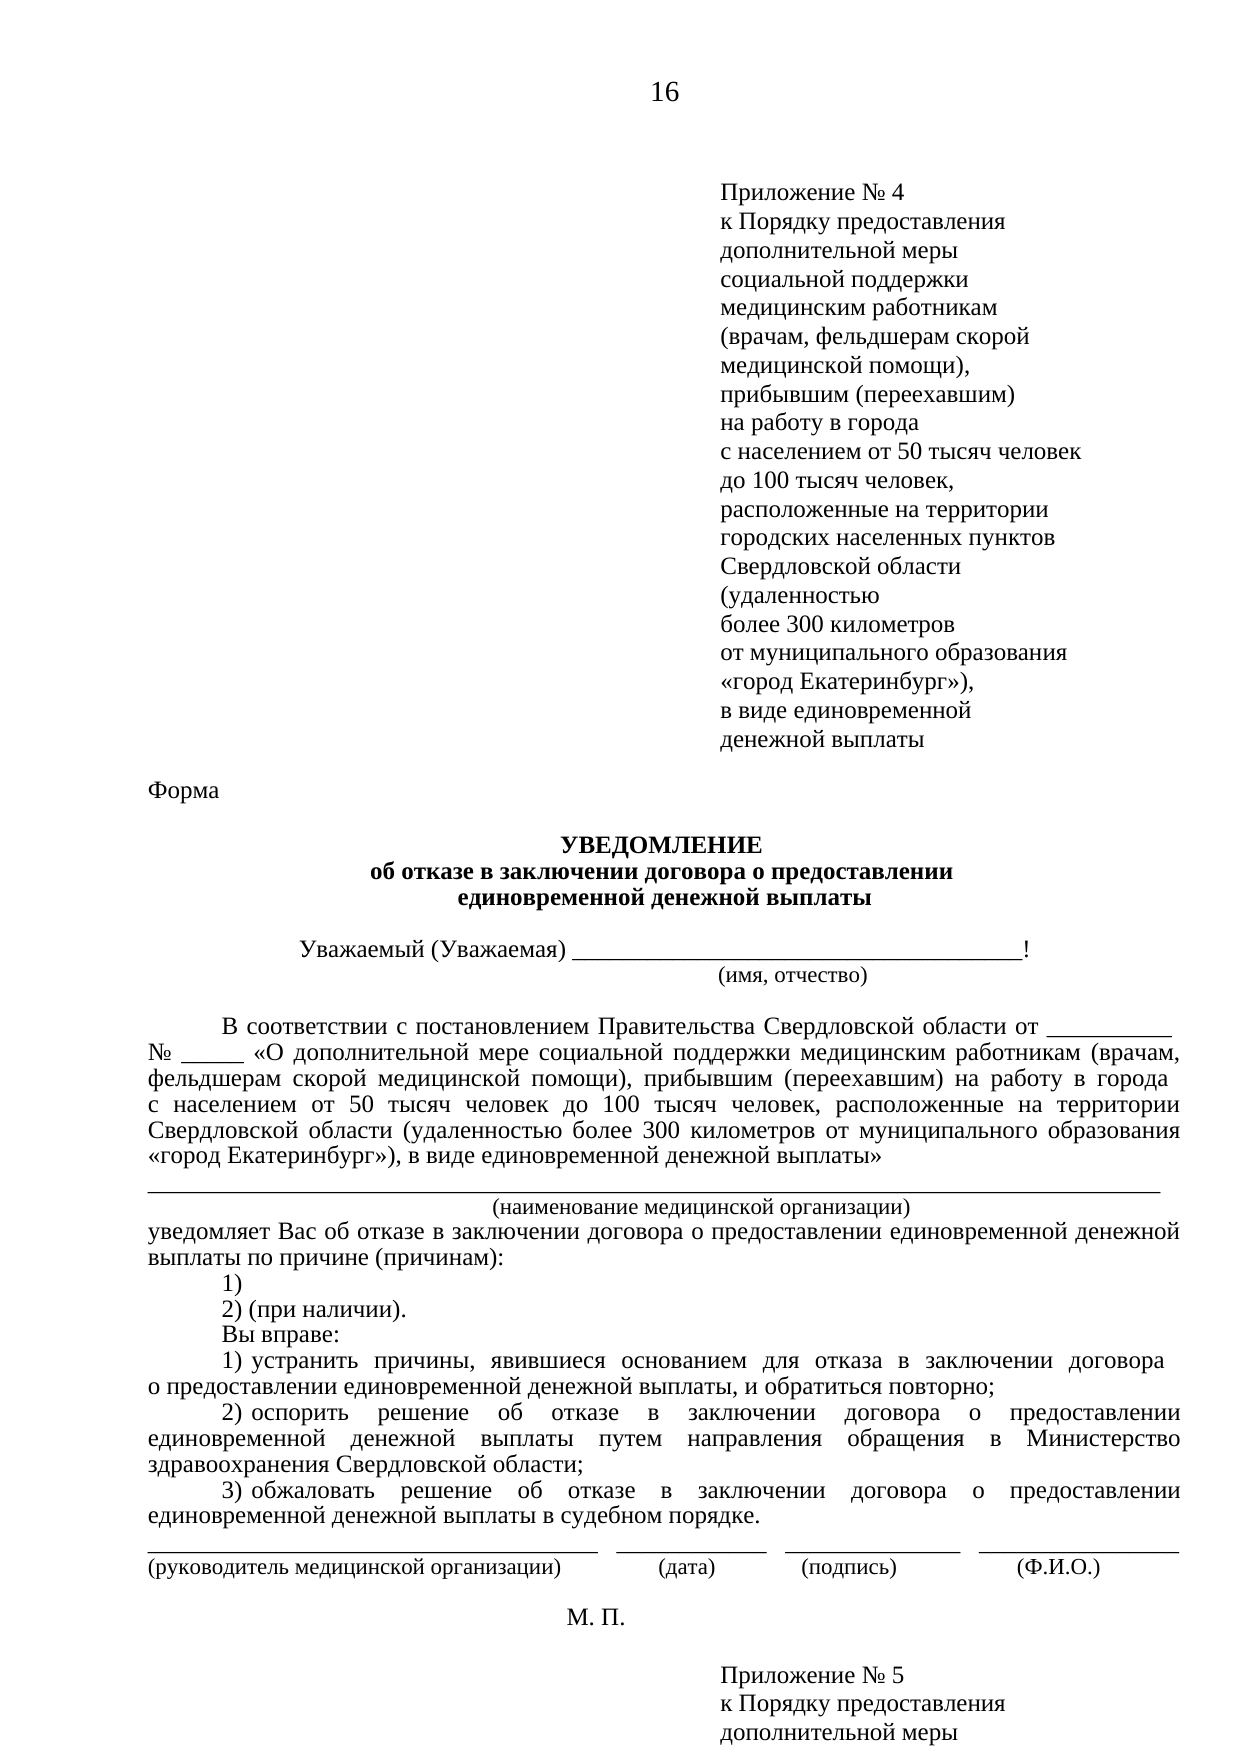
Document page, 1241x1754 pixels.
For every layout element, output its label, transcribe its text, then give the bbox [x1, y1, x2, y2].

text Уважаемый (Уважаемая) ____________________________________! [148, 936, 1181, 962]
text ____________________________________ ____________ ______________ ________________ [148, 1529, 1181, 1555]
text _________________________________________________________________________________ [148, 1169, 1181, 1195]
table_header [143, 1631, 720, 1746]
list оспорить решение об отказе в заключении договора о предоставлении единовременной денежной выплаты путем направления обращения в Министерство здравоохранения Свердловской области; [148, 1400, 1181, 1478]
text (имя, отчество) [148, 962, 1181, 988]
table_header Приложение № 4 к Порядку предоставления дополнительной меры социальной поддержки медицинским работникам (врачам, фельдшерам скорой медицинской помощи), прибывшим (переехавшим) на работу в города с населением от 50 тысяч человек до 100 тысяч человек, расположенные на территории городских населенных пунктов Свердловской области (удаленностью более 300 километров от муниципального образования «город Екатеринбург»), в виде единовременной денежной выплаты [720, 178, 1196, 752]
list обжаловать решение об отказе в заключении договора о предоставлении единовременной денежной выплаты в судебном порядке. [148, 1478, 1181, 1529]
text В соответствии с постановлением Правительства Свердловской области от __________ № _____ «О дополнительной мере социальной поддержки медицинским работникам (врачам, фельдшерам скорой медицинской помощи), прибывшим (переехавшим) на работу в города с населением от 50 тысяч человек до 100 тысяч человек, расположенные на территории Свердловской области (удаленностью более 300 километров от муниципального образования «город Екатеринбург»), в виде единовременной денежной выплаты» [148, 1014, 1181, 1169]
table_header [148, 178, 720, 752]
text об отказе в заключении договора о предоставлении единовременной денежной выплаты [148, 859, 1181, 911]
text (наименование медицинской организации) [148, 1195, 1181, 1219]
text уведомляет Вас об отказе в заключении договора о предоставлении единовременной денежной выплаты по причине (причинам): [148, 1219, 1181, 1271]
text УВЕДОМЛЕНИЕ [148, 833, 1181, 859]
table_header Приложение № 5 к Порядку предоставления дополнительной меры [720, 1631, 1191, 1746]
text (руководитель медицинской организации) (дата) (подпись) (Ф.И.О.) [148, 1555, 1181, 1579]
list устранить причины, явившиеся основанием для отказа в заключении договора о предоставлении единовременной денежной выплаты, и обратиться повторно; [148, 1348, 1181, 1400]
text М. П. [148, 1605, 1181, 1631]
text Форма [148, 778, 1181, 804]
text Вы вправе: [148, 1322, 1181, 1348]
text 1) [148, 1271, 1181, 1296]
text 2) (при наличии). [148, 1296, 1181, 1322]
